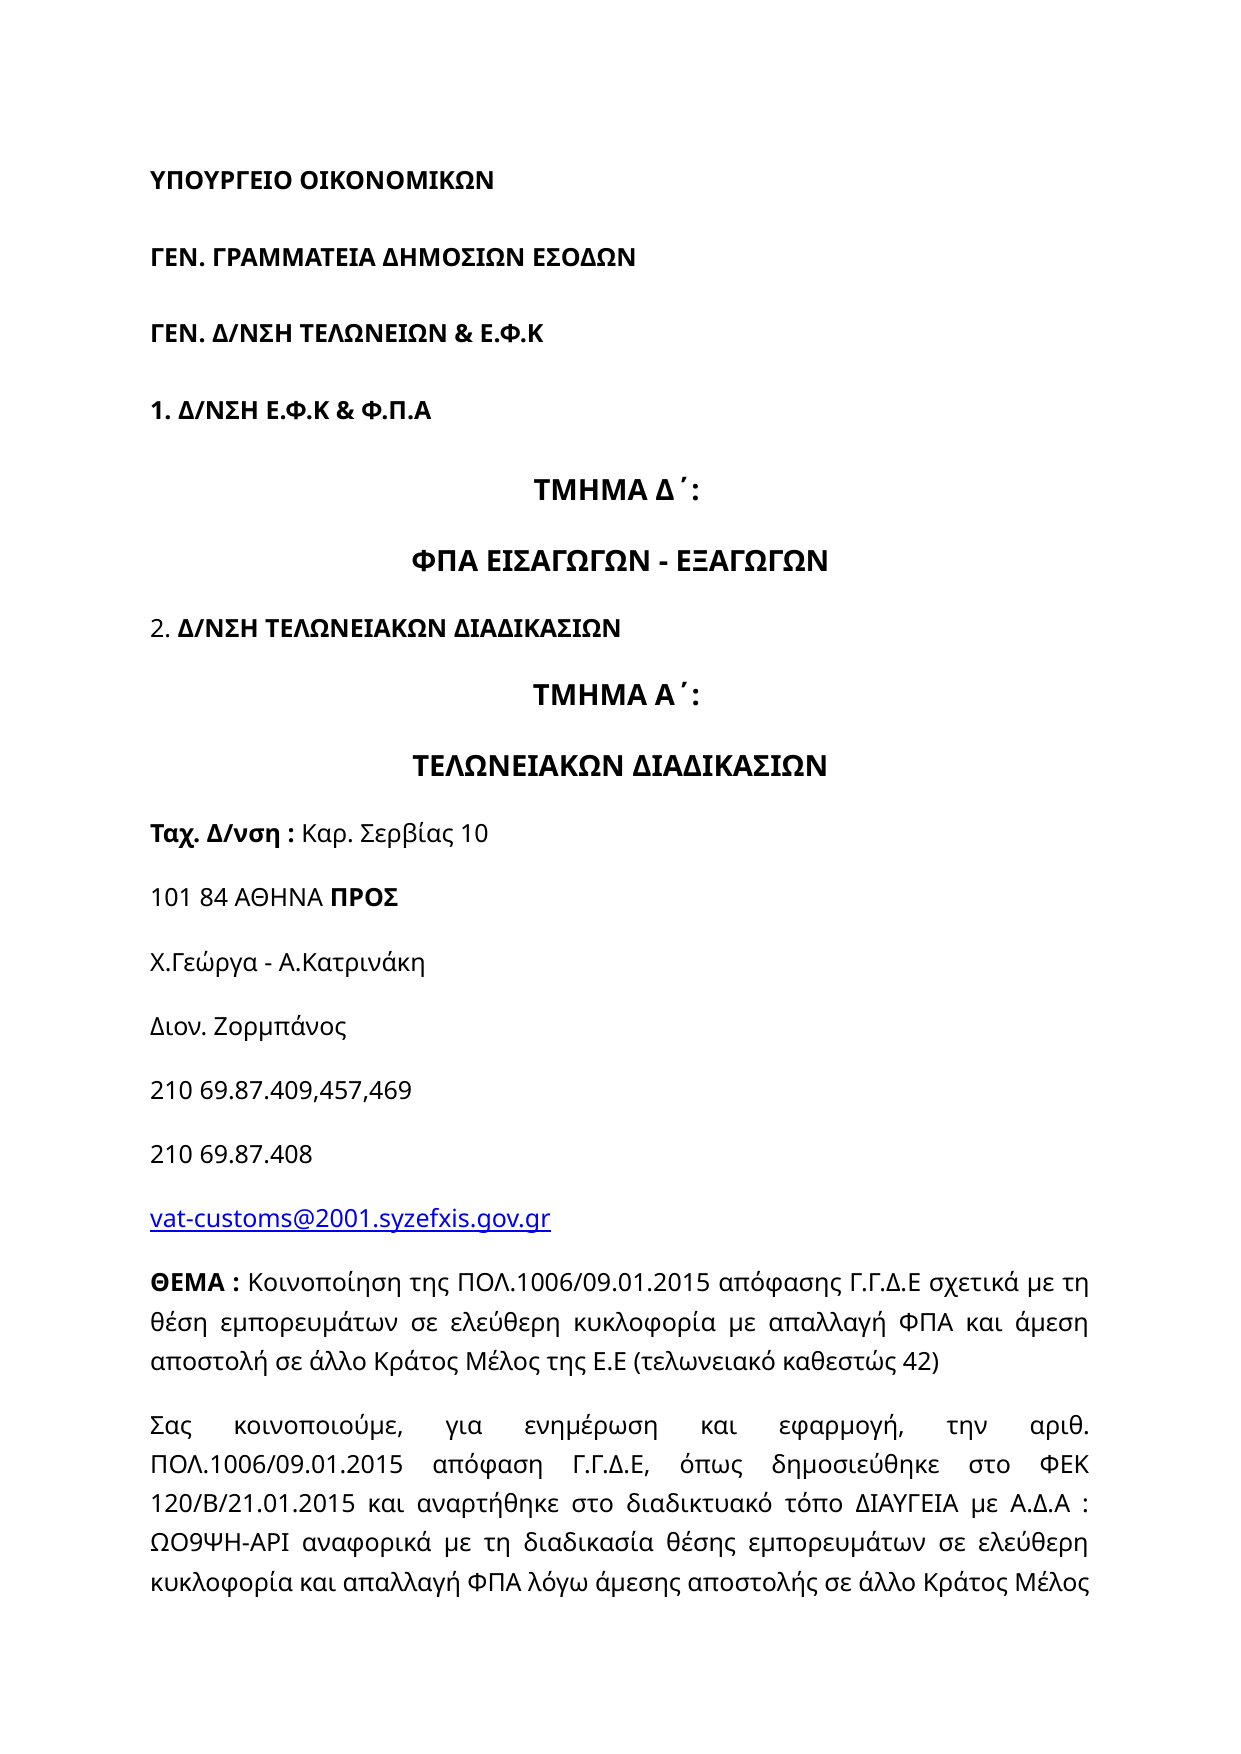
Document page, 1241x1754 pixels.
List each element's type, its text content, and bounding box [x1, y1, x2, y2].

subtitle ΤΕΛΩΝΕΙΑΚΩΝ ΔΙΑΔΙΚΑΣΙΩΝ [150, 745, 1090, 785]
subtitle ΤΜΗΜΑ Δ΄: [150, 469, 1090, 509]
text Διον. Ζορμπάνος [150, 1008, 1090, 1042]
text Σας κοινοποιούμε, για ενημέρωση και εφαρμογή, την αριθ. ΠΟΛ.1006/09.01.2015 απόφαση Γ.Γ.Δ.Ε, όπως δημοσιεύθηκε στο ΦΕΚ 120/Β/21.01.2015 και αναρτήθηκε στο διαδικτυακό τόπο ΔΙΑΥΓΕΙΑ με Α.Δ.Α : ΩΟ9ΨΗ-ΑΡΙ αναφορικά με τη διαδικασία θέσης εμπορευμάτων σε ελεύθερη κυκλοφορία και απαλλαγή ΦΠΑ λόγω άμεσης αποστολής σε άλλο Κράτος Μέλος [150, 1407, 1090, 1598]
text 210 69.87.409,457,469 [150, 1072, 1090, 1107]
title ΥΠΟΥΡΓΕΙΟ ΟΙΚΟΝΟΜΙΚΩΝ [150, 162, 1090, 197]
subtitle ΦΠΑ ΕΙΣΑΓΩΓΩΝ - ΕΞΑΓΩΓΩΝ [150, 540, 1090, 579]
text Χ.Γεώργα - Α.Κατρινάκη [150, 944, 1090, 978]
title ΓΕΝ. Δ/ΝΣΗ ΤΕΛΩΝΕΙΩΝ & Ε.Φ.Κ [150, 316, 1090, 350]
text ΘΕΜΑ : Κοινοποίηση της ΠΟΛ.1006/09.01.2015 απόφασης Γ.Γ.Δ.Ε σχετικά με τη θέση εμπορευμάτων σε ελεύθερη κυκλοφορία με απαλλαγή ΦΠΑ και άμεση αποστολή σε άλλο Κράτος Μέλος της Ε.Ε (τελωνειακό καθεστώς 42) [150, 1265, 1090, 1377]
title ΓΕΝ. ΓΡΑΜΜΑΤΕΙΑ ΔΗΜΟΣΙΩΝ ΕΣΟΔΩΝ [150, 239, 1090, 273]
text vat-customs@2001.syzefxis.gov.gr [150, 1201, 1090, 1235]
text 101 84 ΑΘΗΝΑ ΠΡΟΣ [150, 880, 1090, 914]
text 210 69.87.408 [150, 1137, 1090, 1171]
text 2. Δ/ΝΣΗ ΤΕΛΩΝΕΙΑΚΩΝ ΔΙΑΔΙΚΑΣΙΩΝ [150, 610, 1090, 644]
title 1. Δ/ΝΣΗ Ε.Φ.Κ & Φ.Π.Α [150, 392, 1090, 427]
text Ταχ. Δ/νση : Καρ. Σερβίας 10 [150, 816, 1090, 850]
subtitle ΤΜΗΜΑ Α΄: [150, 674, 1090, 714]
